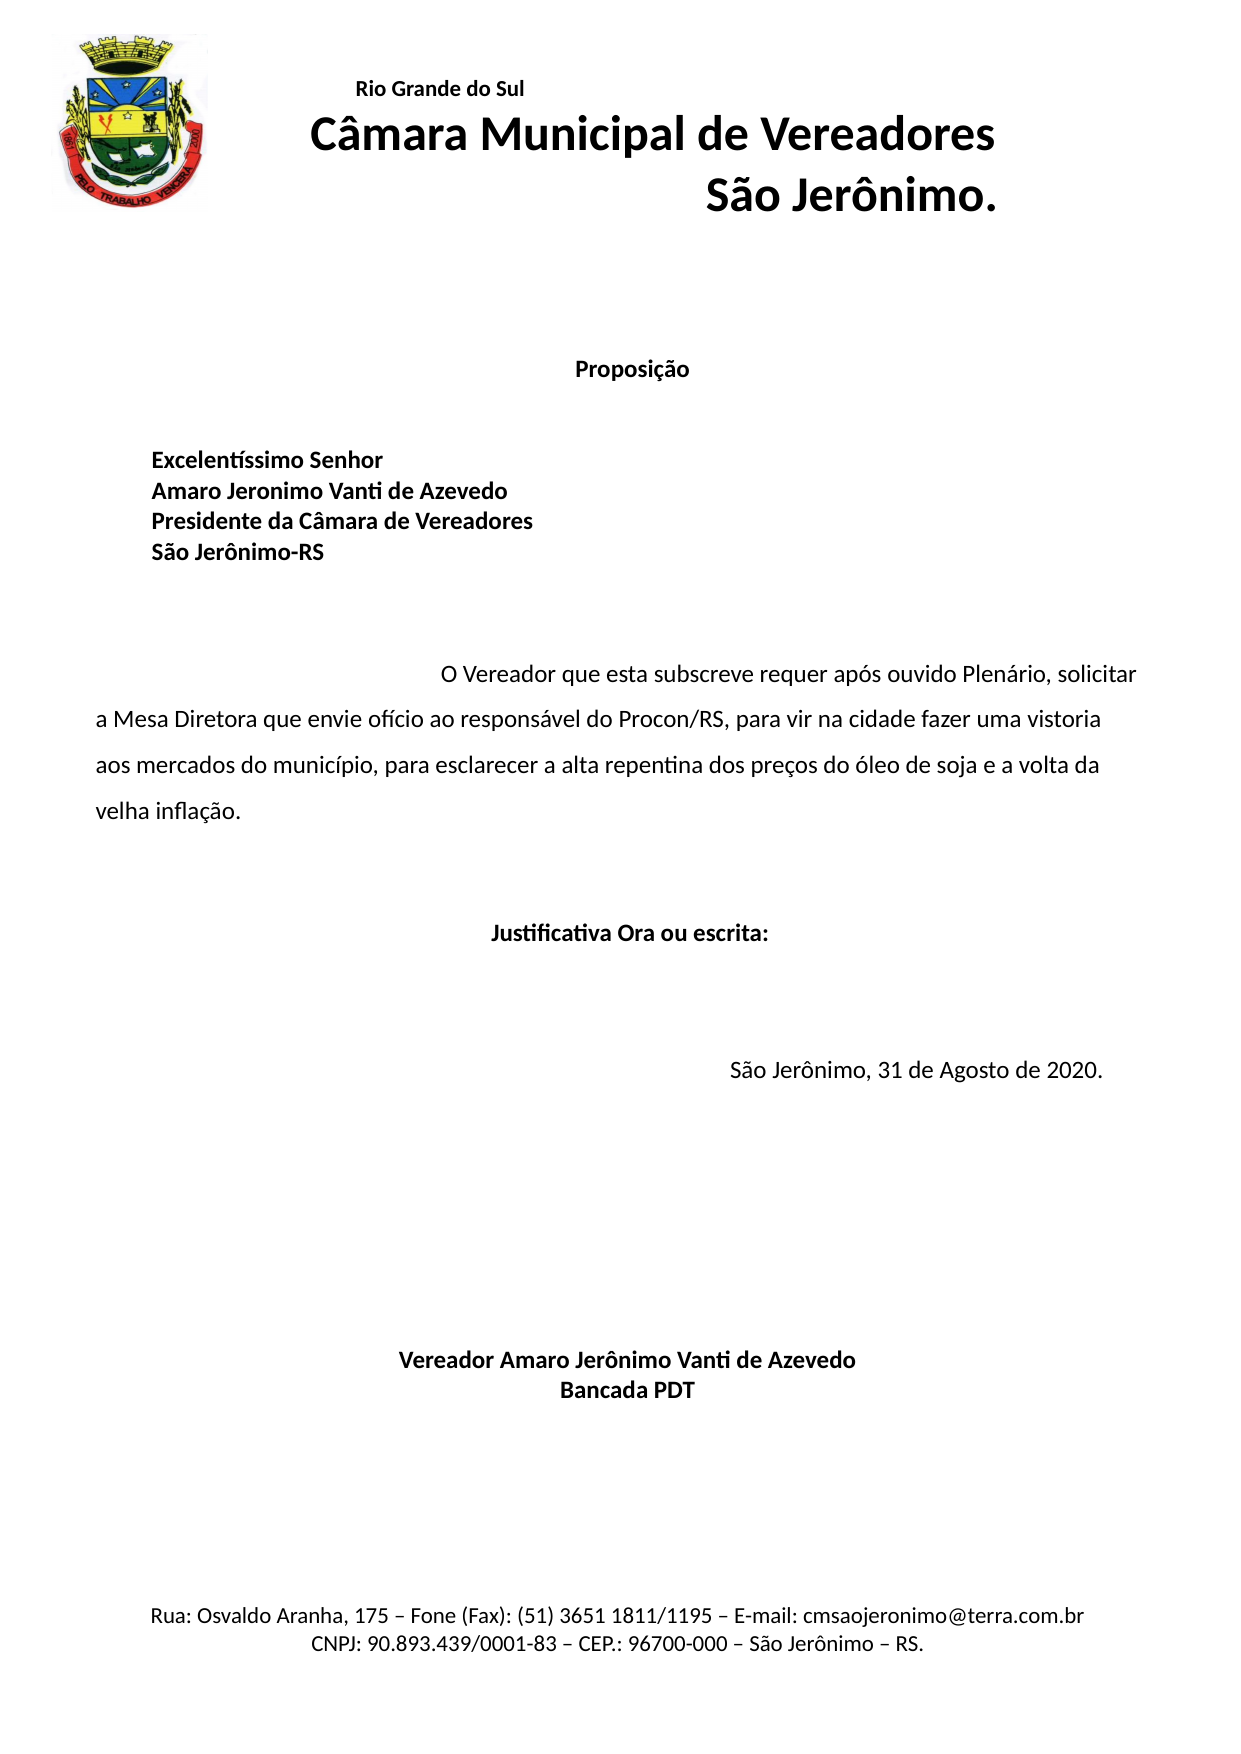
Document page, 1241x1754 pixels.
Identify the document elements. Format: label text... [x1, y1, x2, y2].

text Vereador Amaro Jerônimo Vanti de Azevedo [152, 1344, 1103, 1374]
text Justificativa Ora ou escrita: [151, 917, 1103, 947]
subtitle Bancada PDT [152, 1374, 1103, 1405]
text Amaro Jeronimo Vanti de Azevedo [151, 475, 1103, 505]
text Presidente da Câmara de Vereadores [151, 505, 1103, 536]
text Excelentíssimo Senhor [151, 444, 1103, 475]
text São Jerônimo, 31 de Agosto de 2020. [151, 1054, 1103, 1085]
text Proposição [420, 353, 1103, 383]
text São Jerônimo-RS [151, 536, 1103, 566]
text O Vereador que esta subscreve requer após ouvido Plenário, solicitar a Mesa Diretora que envie ofício ao responsável do Procon/RS, para vir na cidade fazer uma vistoria aos mercados do município, para esclarecer a alta repentina dos preços do óleo de soja e a volta da velha inflação. [95, 658, 1141, 826]
